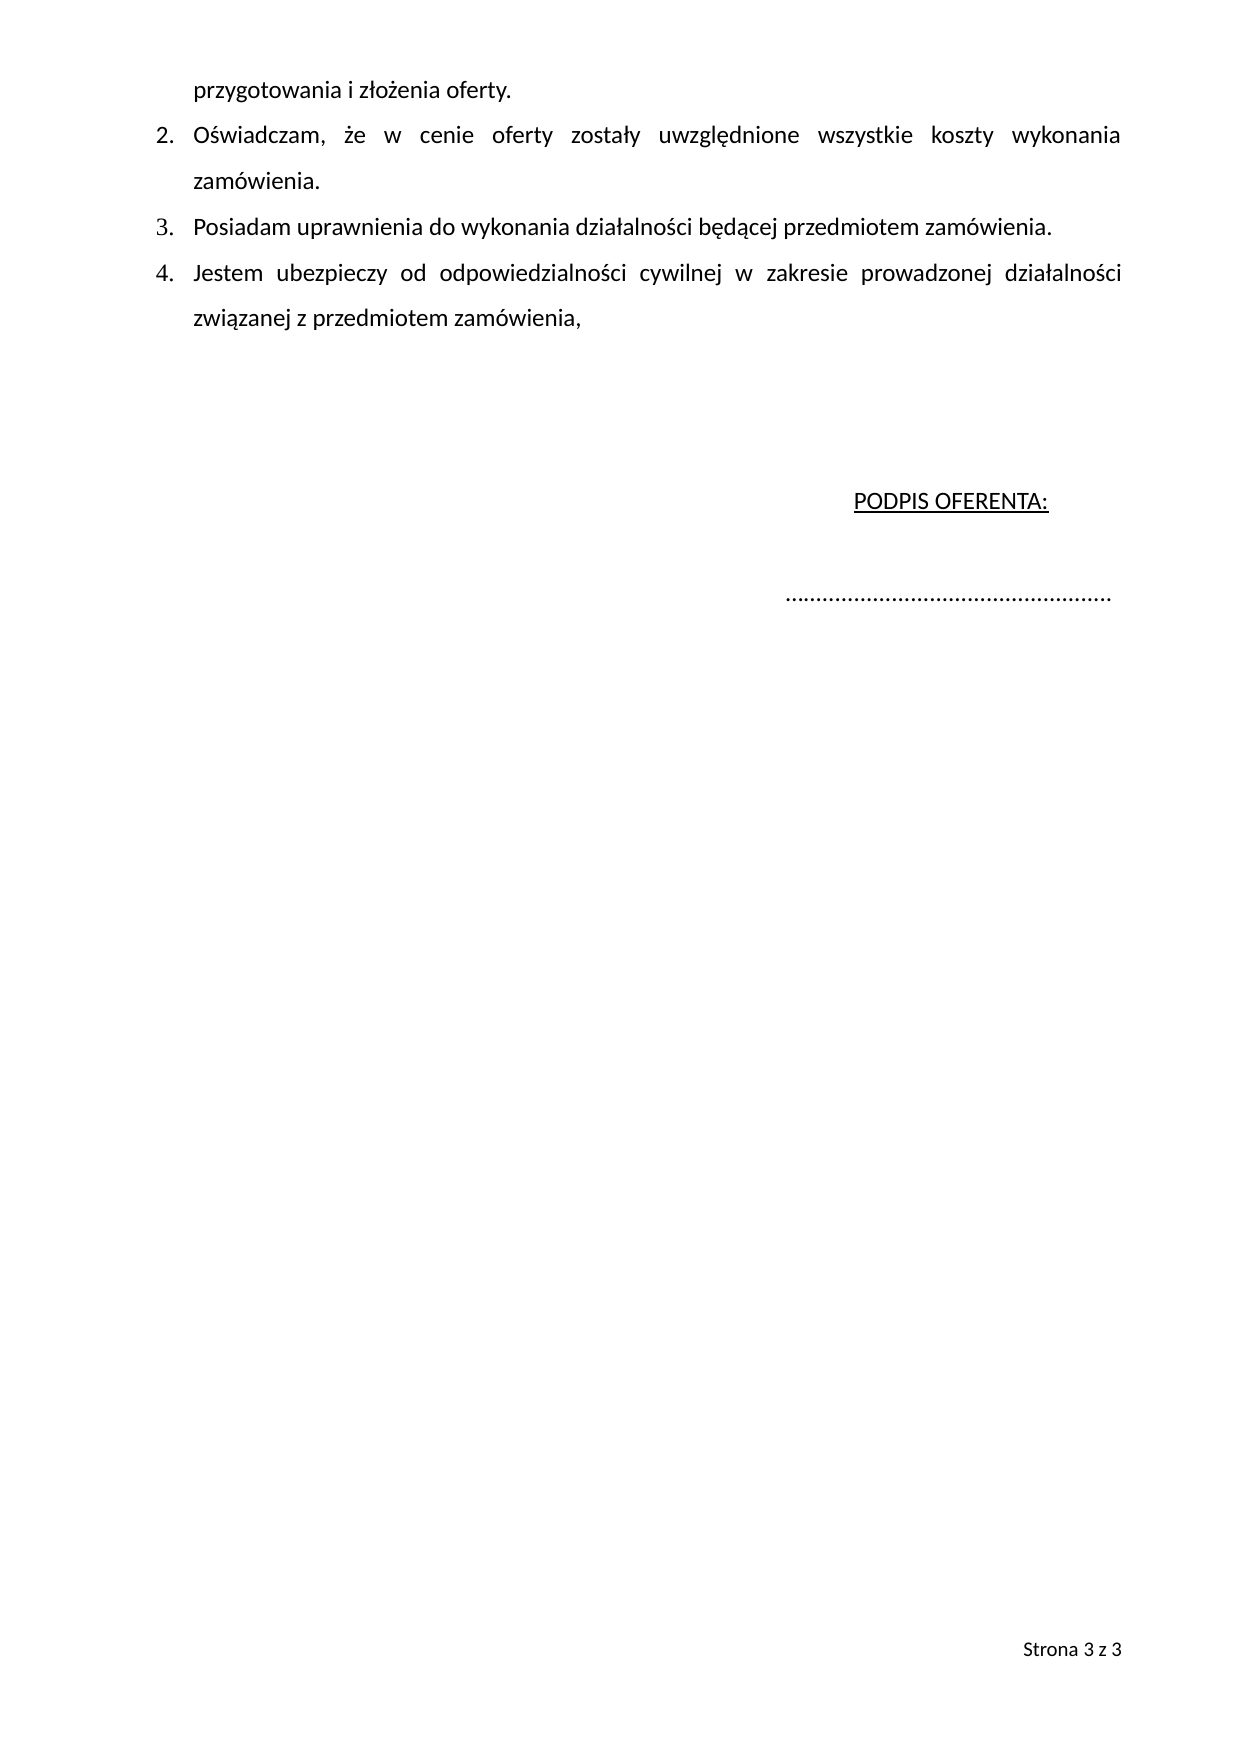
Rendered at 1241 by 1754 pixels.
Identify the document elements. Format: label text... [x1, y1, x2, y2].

text PODPIS OFERENTA: [118, 485, 1122, 516]
list przygotowania i złożenia oferty. [156, 74, 1122, 104]
list Oświadczam, że w cenie oferty zostały uwzględnione wszystkie koszty wykonania zamówienia. [156, 119, 1122, 196]
list Posiadam uprawnienia do wykonania działalności będącej przedmiotem zamówienia. [156, 211, 1122, 241]
text …................................................. [118, 577, 1122, 607]
list Jestem ubezpieczy od odpowiedzialności cywilnej w zakresie prowadzonej działalności związanej z przedmiotem zamówienia, [156, 257, 1122, 333]
